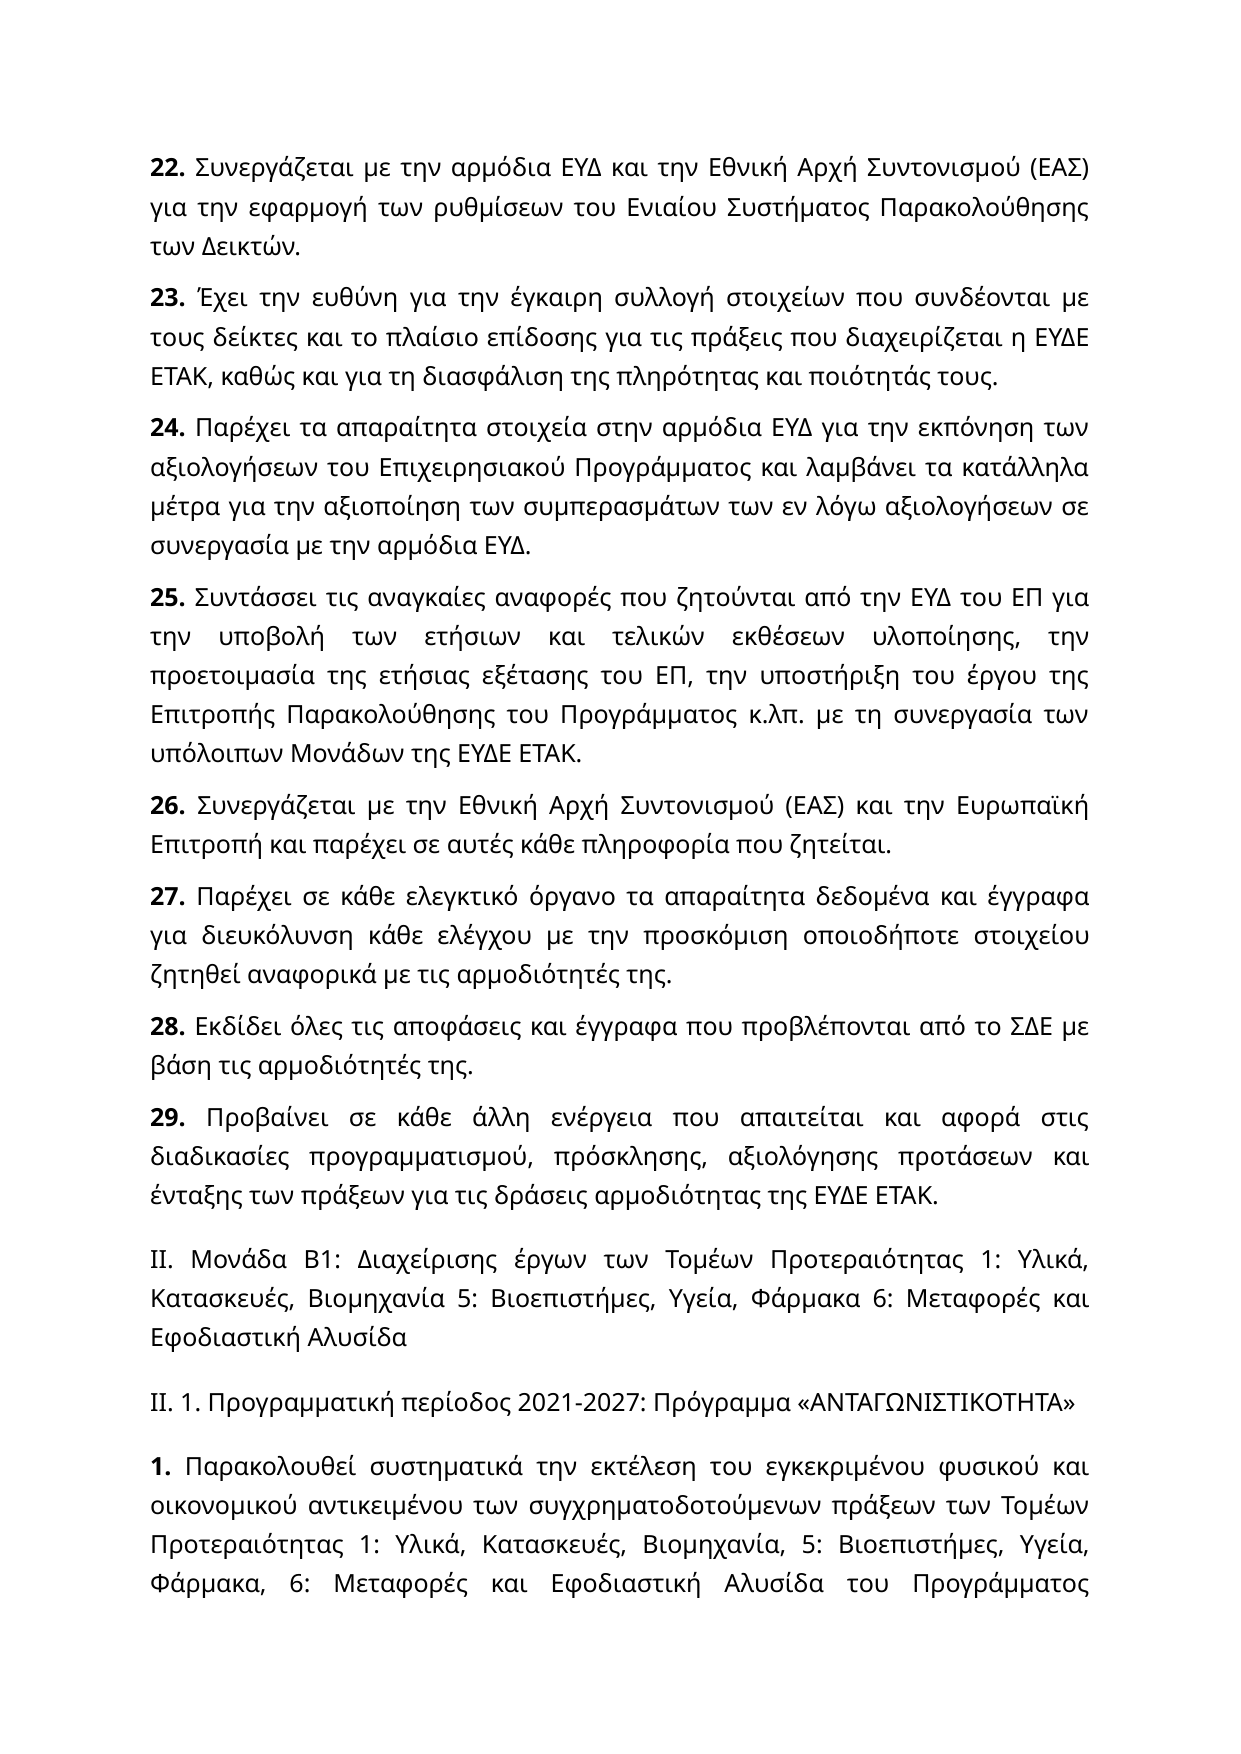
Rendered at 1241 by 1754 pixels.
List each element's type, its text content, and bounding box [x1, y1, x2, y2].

text 22. Συνεργάζεται με την αρμόδια ΕΥΔ και την Εθνική Αρχή Συντονισμού (ΕΑΣ) για την εφαρμογή των ρυθμίσεων του Ενιαίου Συστήματος Παρακολούθησης των Δεικτών. [150, 150, 1090, 262]
text 29. Προβαίνει σε κάθε άλλη ενέργεια που απαιτείται και αφορά στις διαδικασίες προγραμματισμού, πρόσκλησης, αξιολόγησης προτάσεων και ένταξης των πράξεων για τις δράσεις αρμοδιότητας της ΕΥΔΕ ΕΤΑΚ. [150, 1099, 1090, 1212]
text 26. Συνεργάζεται με την Εθνική Αρχή Συντονισμού (ΕΑΣ) και την Ευρωπαϊκή Επιτροπή και παρέχει σε αυτές κάθε πληροφορία που ζητείται. [150, 787, 1090, 861]
text 28. Εκδίδει όλες τις αποφάσεις και έγγραφα που προβλέπονται από το ΣΔΕ με βάση τις αρμοδιότητές της. [150, 1008, 1090, 1082]
text II. 1. Προγραμματική περίοδος 2021-2027: Πρόγραμμα «ΑΝΤΑΓΩΝΙΣΤΙΚΟΤΗΤΑ» [150, 1384, 1090, 1418]
text 24. Παρέχει τα απαραίτητα στοιχεία στην αρμόδια ΕΥΔ για την εκπόνηση των αξιολογήσεων του Επιχειρησιακού Προγράμματος και λαμβάνει τα κατάλληλα μέτρα για την αξιοποίηση των συμπερασμάτων των εν λόγω αξιολογήσεων σε συνεργασία με την αρμόδια ΕΥΔ. [150, 410, 1090, 562]
text 27. Παρέχει σε κάθε ελεγκτικό όργανο τα απαραίτητα δεδομένα και έγγραφα για διευκόλυνση κάθε ελέγχου με την προσκόμιση οποιοδήποτε στοιχείου ζητηθεί αναφορικά με τις αρμοδιότητές της. [150, 878, 1090, 991]
text ΙΙ. Μονάδα Β1: Διαχείρισης έργων των Τομέων Προτεραιότητας 1: Υλικά, Κατασκευές, Βιομηχανία 5: Βιοεπιστήμες, Υγεία, Φάρμακα 6: Μεταφορές και Εφοδιαστική Αλυσίδα [150, 1242, 1090, 1354]
text 23. Έχει την ευθύνη για την έγκαιρη συλλογή στοιχείων που συνδέονται με τους δείκτες και το πλαίσιο επίδοσης για τις πράξεις που διαχειρίζεται η ΕΥΔΕ ΕΤΑΚ, καθώς και για τη διασφάλιση της πληρότητας και ποιότητάς τους. [150, 280, 1090, 392]
text 1. Παρακολουθεί συστηματικά την εκτέλεση του εγκεκριμένου φυσικού και οικονομικού αντικειμένου των συγχρηματοδοτούμενων πράξεων των Τομέων Προτεραιότητας 1: Υλικά, Κατασκευές, Βιομηχανία, 5: Βιοεπιστήμες, Υγεία, Φάρμακα, 6: Μεταφορές και Εφοδιαστική Αλυσίδα του Προγράμματος [150, 1448, 1090, 1600]
text 25. Συντάσσει τις αναγκαίες αναφορές που ζητούνται από την ΕΥΔ του ΕΠ για την υποβολή των ετήσιων και τελικών εκθέσεων υλοποίησης, την προετοιμασία της ετήσιας εξέτασης του ΕΠ, την υποστήριξη του έργου της Επιτροπής Παρακολούθησης του Προγράμματος κ.λπ. με τη συνεργασία των υπόλοιπων Μονάδων της ΕΥΔΕ ΕΤΑΚ. [150, 579, 1090, 770]
